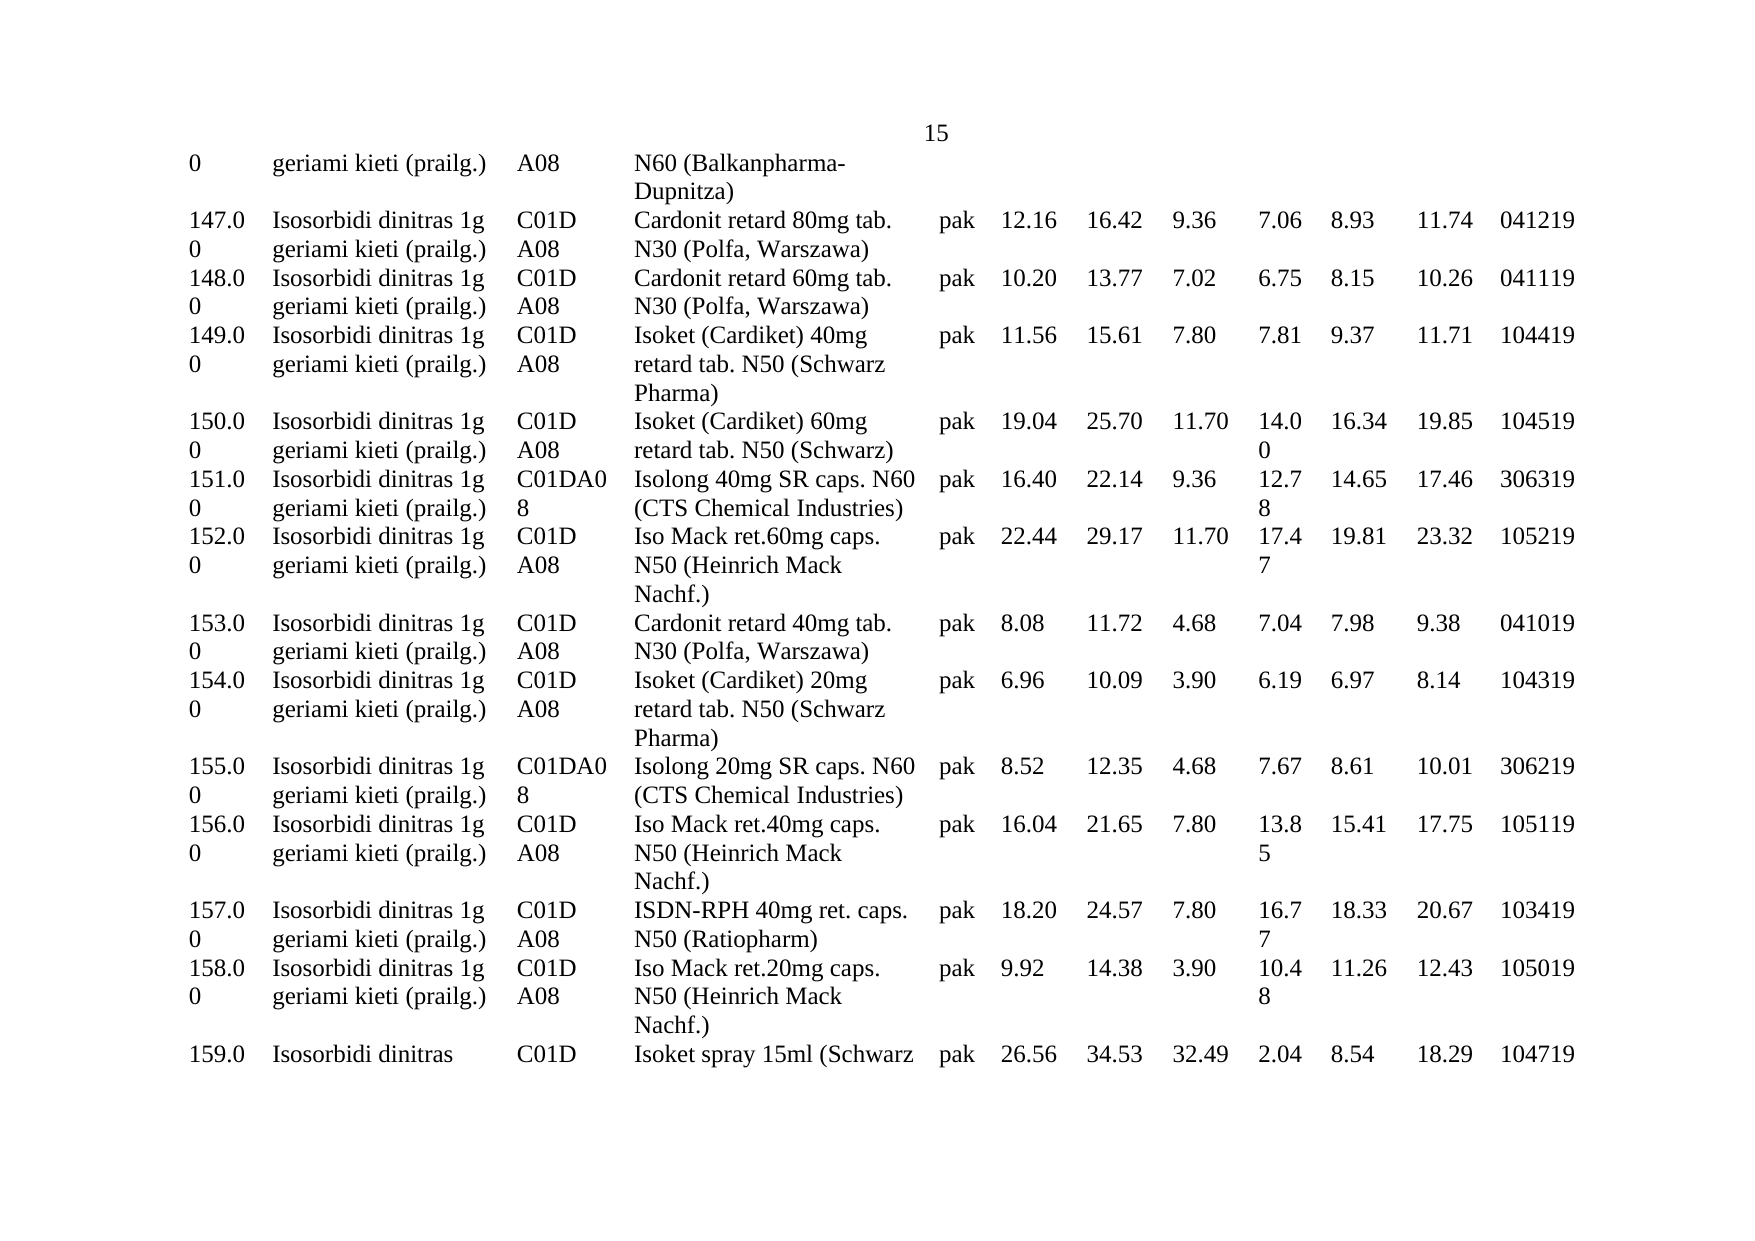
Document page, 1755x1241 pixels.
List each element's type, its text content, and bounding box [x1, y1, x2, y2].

table_cell 13.85 [1247, 809, 1319, 895]
table_cell 153.00 [177, 608, 261, 665]
table_cell Isosorbidi dinitras 1g geriami kieti (prailg.) [261, 751, 505, 809]
table_cell Isosorbidi dinitras 1g geriami kieti (prailg.) [261, 809, 505, 895]
table_cell C01DA08 [505, 464, 623, 521]
table_cell Isoket (Cardiket) 60mg retard tab. N50 (Schwarz) [623, 406, 928, 464]
table_cell Isosorbidi dinitras 1g geriami kieti (prailg.) [261, 895, 505, 953]
table_cell 104519 [1489, 406, 1589, 464]
table_cell Isosorbidi dinitras 1g geriami kieti (prailg.) [261, 608, 505, 665]
table_cell ISDN-RPH 40mg ret. caps. N50 (Ratiopharm) [623, 895, 928, 953]
table_cell 19.81 [1319, 521, 1405, 608]
table_cell 10.09 [1075, 665, 1161, 751]
table_cell 24.57 [1075, 895, 1161, 953]
table_cell 12.78 [1247, 464, 1319, 521]
table_cell 11.70 [1161, 521, 1247, 608]
table_cell 16.77 [1247, 895, 1319, 953]
table_cell pak [928, 263, 989, 320]
table_cell pak [928, 953, 989, 1039]
table_cell 12.43 [1405, 953, 1489, 1039]
table_cell Isosorbidi dinitras 1g geriami kieti (prailg.) [261, 320, 505, 406]
table_cell 17.46 [1405, 464, 1489, 521]
table_cell geriami kieti (prailg.) [261, 148, 505, 205]
table_cell 158.00 [177, 953, 261, 1039]
table_cell 150.00 [177, 406, 261, 464]
table_cell C01D [505, 1039, 623, 1068]
table_cell [1589, 608, 1595, 665]
table_cell 12.35 [1075, 751, 1161, 809]
table_cell 104719 [1489, 1039, 1589, 1068]
table_cell 7.02 [1161, 263, 1247, 320]
table_cell 20.67 [1405, 895, 1489, 953]
table_cell [1589, 809, 1595, 895]
table_cell 10.48 [1247, 953, 1319, 1039]
table_cell Iso Mack ret.40mg caps. N50 (Heinrich Mack Nachf.) [623, 809, 928, 895]
table_cell 155.00 [177, 751, 261, 809]
table_cell 7.80 [1161, 895, 1247, 953]
table_cell C01D A08 [505, 320, 623, 406]
table_cell Isolong 40mg SR caps. N60 (CTS Chemical Industries) [623, 464, 928, 521]
table_cell 19.04 [989, 406, 1075, 464]
table_cell pak [928, 464, 989, 521]
table_cell 151.00 [177, 464, 261, 521]
table_cell 8.14 [1405, 665, 1489, 751]
table_cell 16.42 [1075, 205, 1161, 263]
table_cell 041219 [1489, 205, 1589, 263]
table_cell 159.0 [177, 1039, 261, 1068]
table_cell 15.61 [1075, 320, 1161, 406]
table_cell 8.54 [1319, 1039, 1405, 1068]
table_cell [1589, 320, 1595, 406]
table_cell [1075, 148, 1161, 205]
table_cell A08 [505, 148, 623, 205]
table_cell C01DA08 [505, 751, 623, 809]
table_cell 8.15 [1319, 263, 1405, 320]
table_cell C01D A08 [505, 895, 623, 953]
table_cell 32.49 [1161, 1039, 1247, 1068]
table_cell 9.92 [989, 953, 1075, 1039]
table_cell 14.00 [1247, 406, 1319, 464]
table_cell 12.16 [989, 205, 1075, 263]
table_cell 11.72 [1075, 608, 1161, 665]
table_cell N60 (Balkanpharma-Dupnitza) [623, 148, 928, 205]
table_cell C01D A08 [505, 665, 623, 751]
table_cell 156.00 [177, 809, 261, 895]
table_cell [1319, 148, 1405, 205]
table_cell pak [928, 1039, 989, 1068]
table_cell Isosorbidi dinitras 1g geriami kieti (prailg.) [261, 665, 505, 751]
table_cell 6.97 [1319, 665, 1405, 751]
table_cell pak [928, 406, 989, 464]
table_cell [1161, 148, 1247, 205]
table_cell [1589, 895, 1595, 953]
table_cell 0 [177, 148, 261, 205]
table_cell 2.04 [1247, 1039, 1319, 1068]
table_cell 149.00 [177, 320, 261, 406]
table_cell 147.00 [177, 205, 261, 263]
table_cell 157.00 [177, 895, 261, 953]
table_cell pak [928, 205, 989, 263]
table_cell 7.04 [1247, 608, 1319, 665]
table_cell [989, 148, 1075, 205]
table_cell 7.81 [1247, 320, 1319, 406]
table_cell Isoket (Cardiket) 40mg retard tab. N50 (Schwarz Pharma) [623, 320, 928, 406]
table_cell 11.56 [989, 320, 1075, 406]
table_cell 154.00 [177, 665, 261, 751]
table_cell 041119 [1489, 263, 1589, 320]
table_cell [1405, 148, 1489, 205]
table_cell pak [928, 320, 989, 406]
table_cell 13.77 [1075, 263, 1161, 320]
table_cell 105219 [1489, 521, 1589, 608]
table_cell C01D A08 [505, 953, 623, 1039]
table_cell 8.08 [989, 608, 1075, 665]
table_cell [1589, 751, 1595, 809]
table_cell C01D A08 [505, 608, 623, 665]
table_cell 10.20 [989, 263, 1075, 320]
table_cell Isolong 20mg SR caps. N60 (CTS Chemical Industries) [623, 751, 928, 809]
table_cell Cardonit retard 80mg tab. N30 (Polfa, Warszawa) [623, 205, 928, 263]
table_cell C01D A08 [505, 205, 623, 263]
table_cell [1247, 148, 1319, 205]
table_cell Cardonit retard 40mg tab. N30 (Polfa, Warszawa) [623, 608, 928, 665]
table_cell 18.33 [1319, 895, 1405, 953]
table_cell 11.71 [1405, 320, 1489, 406]
table_cell Cardonit retard 60mg tab. N30 (Polfa, Warszawa) [623, 263, 928, 320]
table_cell 14.65 [1319, 464, 1405, 521]
table_cell 22.44 [989, 521, 1075, 608]
table_cell 9.36 [1161, 464, 1247, 521]
table_cell 16.34 [1319, 406, 1405, 464]
table_cell pak [928, 608, 989, 665]
table_cell 4.68 [1161, 608, 1247, 665]
table_cell 10.01 [1405, 751, 1489, 809]
table_cell Iso Mack ret.60mg caps. N50 (Heinrich Mack Nachf.) [623, 521, 928, 608]
table_cell 9.38 [1405, 608, 1489, 665]
table_cell 26.56 [989, 1039, 1075, 1068]
table_cell 15.41 [1319, 809, 1405, 895]
table_cell 7.67 [1247, 751, 1319, 809]
table_cell 14.38 [1075, 953, 1161, 1039]
table_cell 104419 [1489, 320, 1589, 406]
table_cell [928, 148, 989, 205]
table_cell C01D A08 [505, 263, 623, 320]
table_cell pak [928, 809, 989, 895]
table_cell Iso Mack ret.20mg caps. N50 (Heinrich Mack Nachf.) [623, 953, 928, 1039]
table_cell 3.90 [1161, 665, 1247, 751]
table_cell 8.93 [1319, 205, 1405, 263]
table_cell 105119 [1489, 809, 1589, 895]
table_cell 10.26 [1405, 263, 1489, 320]
table_cell 306319 [1489, 464, 1589, 521]
table_cell 8.61 [1319, 751, 1405, 809]
table_cell 104319 [1489, 665, 1589, 751]
table_cell Isosorbidi dinitras 1g geriami kieti (prailg.) [261, 205, 505, 263]
table_cell 16.40 [989, 464, 1075, 521]
table_cell 6.96 [989, 665, 1075, 751]
table_cell 8.52 [989, 751, 1075, 809]
table_cell 7.98 [1319, 608, 1405, 665]
table_cell 16.04 [989, 809, 1075, 895]
table_cell 9.36 [1161, 205, 1247, 263]
table_cell [1589, 1039, 1595, 1068]
table_cell 18.20 [989, 895, 1075, 953]
table_cell 7.80 [1161, 320, 1247, 406]
table_cell [1589, 464, 1595, 521]
table_cell [1589, 263, 1595, 320]
table_cell 148.00 [177, 263, 261, 320]
table_cell 22.14 [1075, 464, 1161, 521]
table_cell 152.00 [177, 521, 261, 608]
table_cell 3.90 [1161, 953, 1247, 1039]
table_cell pak [928, 751, 989, 809]
table_cell Isoket spray 15ml (Schwarz [623, 1039, 928, 1068]
table_cell 306219 [1489, 751, 1589, 809]
table_cell [1589, 953, 1595, 1039]
table_cell 21.65 [1075, 809, 1161, 895]
table_cell Isosorbidi dinitras 1g geriami kieti (prailg.) [261, 521, 505, 608]
table_cell 25.70 [1075, 406, 1161, 464]
table_cell 105019 [1489, 953, 1589, 1039]
table_cell Isosorbidi dinitras [261, 1039, 505, 1068]
table_cell 103419 [1489, 895, 1589, 953]
table_cell C01D A08 [505, 521, 623, 608]
table_cell Isoket (Cardiket) 20mg retard tab. N50 (Schwarz Pharma) [623, 665, 928, 751]
table_cell 17.47 [1247, 521, 1319, 608]
table_cell 23.32 [1405, 521, 1489, 608]
table_cell [1589, 148, 1595, 205]
table_cell 4.68 [1161, 751, 1247, 809]
table_cell 11.74 [1405, 205, 1489, 263]
table_cell [1489, 148, 1589, 205]
table_cell 6.19 [1247, 665, 1319, 751]
table_cell [1589, 521, 1595, 608]
table_cell Isosorbidi dinitras 1g geriami kieti (prailg.) [261, 464, 505, 521]
table_cell Isosorbidi dinitras 1g geriami kieti (prailg.) [261, 406, 505, 464]
table_cell 17.75 [1405, 809, 1489, 895]
table_cell 18.29 [1405, 1039, 1489, 1068]
table_cell [1589, 406, 1595, 464]
table_cell C01D A08 [505, 809, 623, 895]
table_cell 9.37 [1319, 320, 1405, 406]
table_cell Isosorbidi dinitras 1g geriami kieti (prailg.) [261, 953, 505, 1039]
table_cell 041019 [1489, 608, 1589, 665]
table_cell Isosorbidi dinitras 1g geriami kieti (prailg.) [261, 263, 505, 320]
table_cell C01D A08 [505, 406, 623, 464]
table_cell 7.80 [1161, 809, 1247, 895]
table_cell 34.53 [1075, 1039, 1161, 1068]
table_cell 19.85 [1405, 406, 1489, 464]
table_cell [1589, 665, 1595, 751]
table_cell 11.70 [1161, 406, 1247, 464]
table_cell 6.75 [1247, 263, 1319, 320]
table_cell 29.17 [1075, 521, 1161, 608]
table_cell 7.06 [1247, 205, 1319, 263]
table_cell [1589, 205, 1595, 263]
table_cell pak [928, 521, 989, 608]
table_cell pak [928, 895, 989, 953]
table_cell pak [928, 665, 989, 751]
table_cell 11.26 [1319, 953, 1405, 1039]
